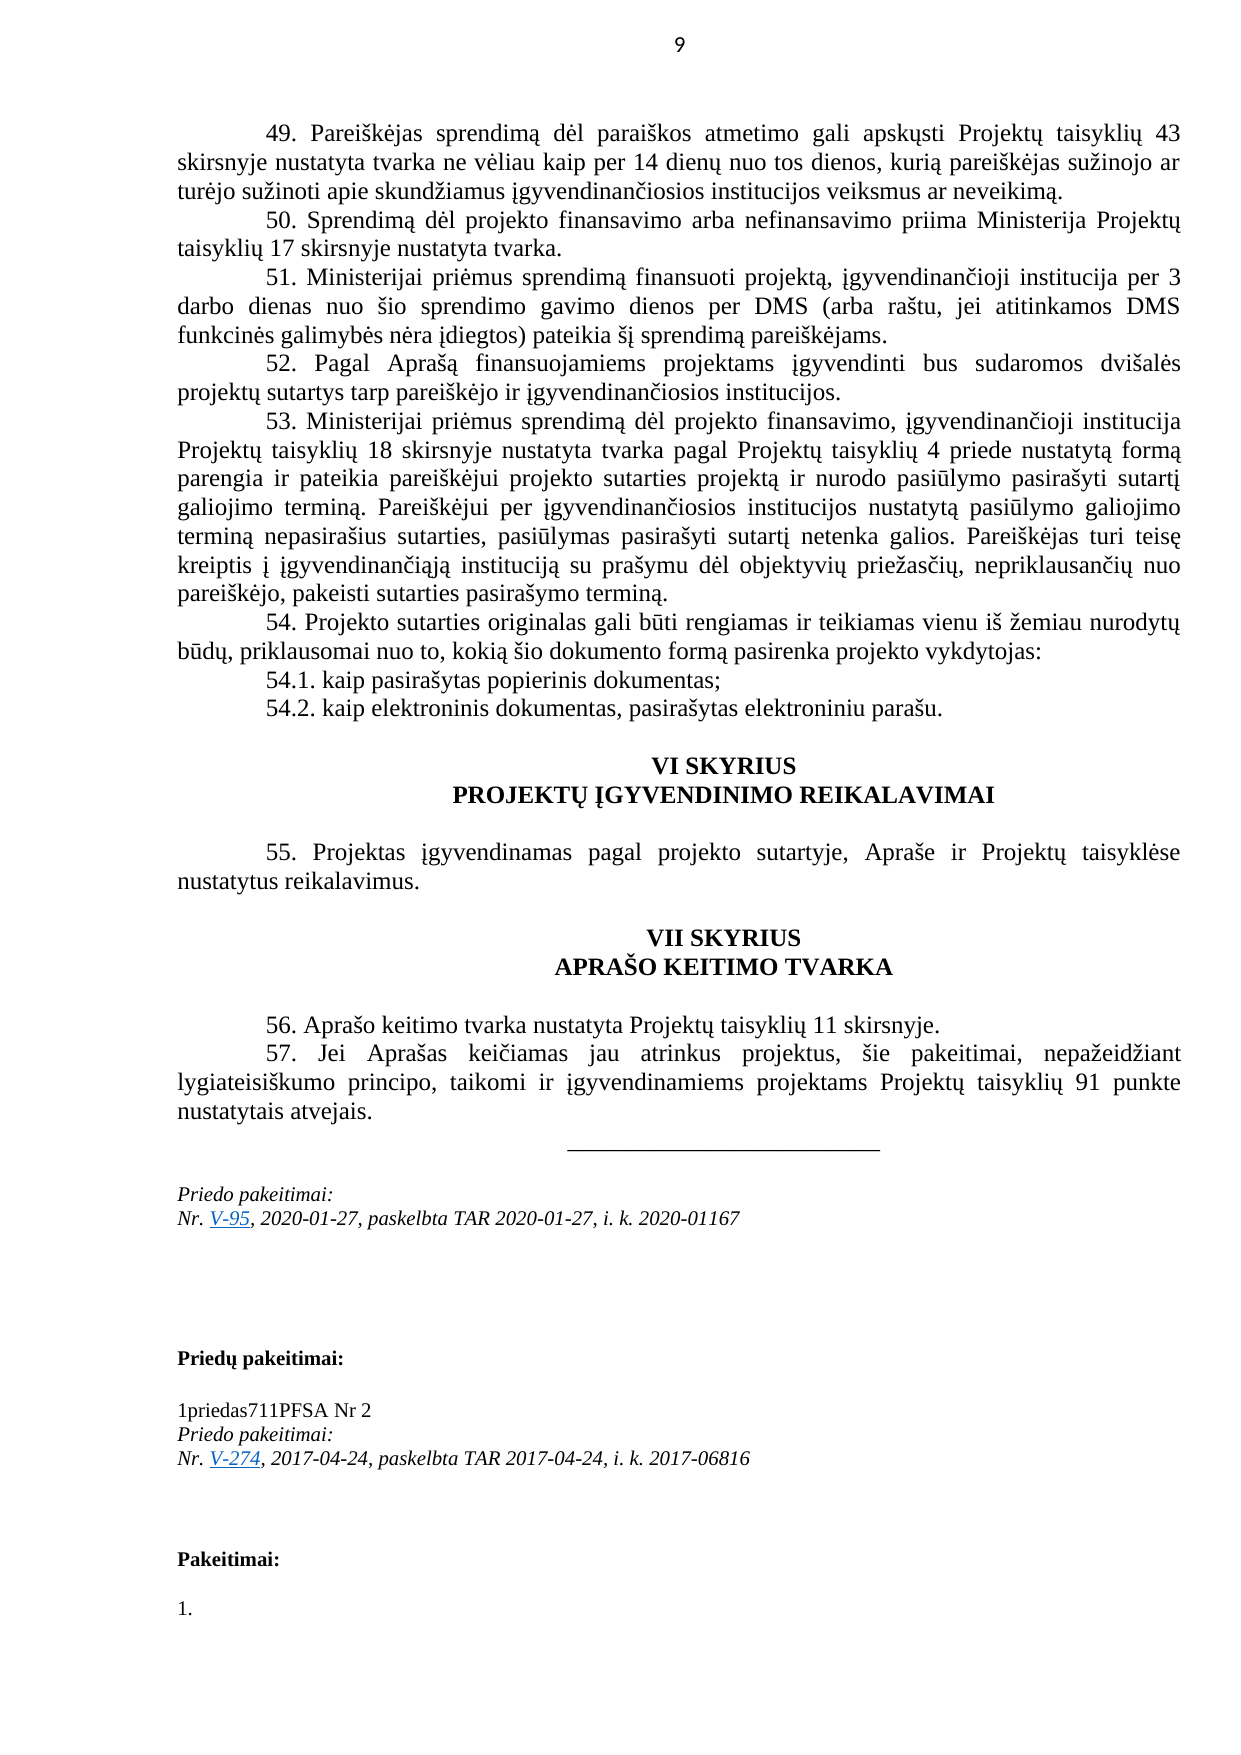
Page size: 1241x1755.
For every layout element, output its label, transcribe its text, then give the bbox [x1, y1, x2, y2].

text VII SKYRIUS [177, 923, 1182, 952]
text Priedo pakeitimai: [177, 1422, 1182, 1446]
text 57. Jei Aprašas keičiamas jau atrinkus projektus, šie pakeitimai, nepažeidžiant lygiateisiškumo principo, taikomi ir įgyvendinamiems projektams Projektų taisyklių 91 punkte nustatytais atvejais. [177, 1038, 1182, 1125]
text 51. Ministerijai priėmus sprendimą finansuoti projektą, įgyvendinančioji institucija per 3 darbo dienas nuo šio sprendimo gavimo dienos per DMS (arba raštu, jei atitinkamos DMS funkcinės galimybės nėra įdiegtos) pateikia šį sprendimą pareiškėjams. [177, 262, 1182, 348]
text _________________________ [177, 1125, 1182, 1153]
text 54.2. kaip elektroninis dokumentas, pasirašytas elektroniniu parašu. [177, 693, 1182, 722]
text 53. Ministerijai priėmus sprendimą dėl projekto finansavimo, įgyvendinančioji institucija Projektų taisyklių 18 skirsnyje nustatyta tvarka pagal Projektų taisyklių 4 priede nustatytą formą parengia ir pateikia pareiškėjui projekto sutarties projektą ir nurodo pasiūlymo pasirašyti sutartį galiojimo terminą. Pareiškėjui per įgyvendinančiosios institucijos nustatytą pasiūlymo galiojimo terminą nepasirašius sutarties, pasiūlymas pasirašyti sutartį netenka galios. Pareiškėjas turi teisę kreiptis į įgyvendinančiąją instituciją su prašymu dėl objektyvių priežasčių, nepriklausančių nuo pareiškėjo, pakeisti sutarties pasirašymo terminą. [177, 406, 1182, 607]
text 54.1. kaip pasirašytas popierinis dokumentas; [177, 665, 1182, 693]
text Pakeitimai: [177, 1547, 1182, 1571]
text 1priedas711PFSA Nr 2 [177, 1398, 1182, 1422]
text Priedų pakeitimai: [177, 1345, 1182, 1369]
text 1. [177, 1595, 1182, 1619]
text VI SKYRIUS [177, 751, 1182, 780]
text 52. Pagal Aprašą finansuojamiems projektams įgyvendinti bus sudaromos dvišalės projektų sutartys tarp pareiškėjo ir įgyvendinančiosios institucijos. [177, 348, 1182, 406]
text Nr. V-274, 2017-04-24, paskelbta TAR 2017-04-24, i. k. 2017-06816 [177, 1446, 1182, 1470]
text 50. Sprendimą dėl projekto finansavimo arba nefinansavimo priima Ministerija Projektų taisyklių 17 skirsnyje nustatyta tvarka. [177, 205, 1182, 262]
text 54. Projekto sutarties originalas gali būti rengiamas ir teikiamas vienu iš žemiau nurodytų būdų, priklausomai nuo to, kokią šio dokumento formą pasirenka projekto vykdytojas: [177, 607, 1182, 665]
text 49. Pareiškėjas sprendimą dėl paraiškos atmetimo gali apskųsti Projektų taisyklių 43 skirsnyje nustatyta tvarka ne vėliau kaip per 14 dienų nuo tos dienos, kurią pareiškėjas sužinojo ar turėjo sužinoti apie skundžiamus įgyvendinančiosios institucijos veiksmus ar neveikimą. [177, 118, 1182, 205]
text Priedo pakeitimai: [177, 1182, 1182, 1206]
text APRAŠO KEITIMO TVARKA [177, 952, 1182, 981]
text 56. Aprašo keitimo tvarka nustatyta Projektų taisyklių 11 skirsnyje. [177, 1010, 1182, 1038]
text Nr. V-95, 2020-01-27, paskelbta TAR 2020-01-27, i. k. 2020-01167 [177, 1206, 1182, 1230]
text 55. Projektas įgyvendinamas pagal projekto sutartyje, Apraše ir Projektų taisyklėse nustatytus reikalavimus. [177, 837, 1182, 895]
text PROJEKTŲ ĮGYVENDINIMO REIKALAVIMAI [177, 780, 1182, 808]
